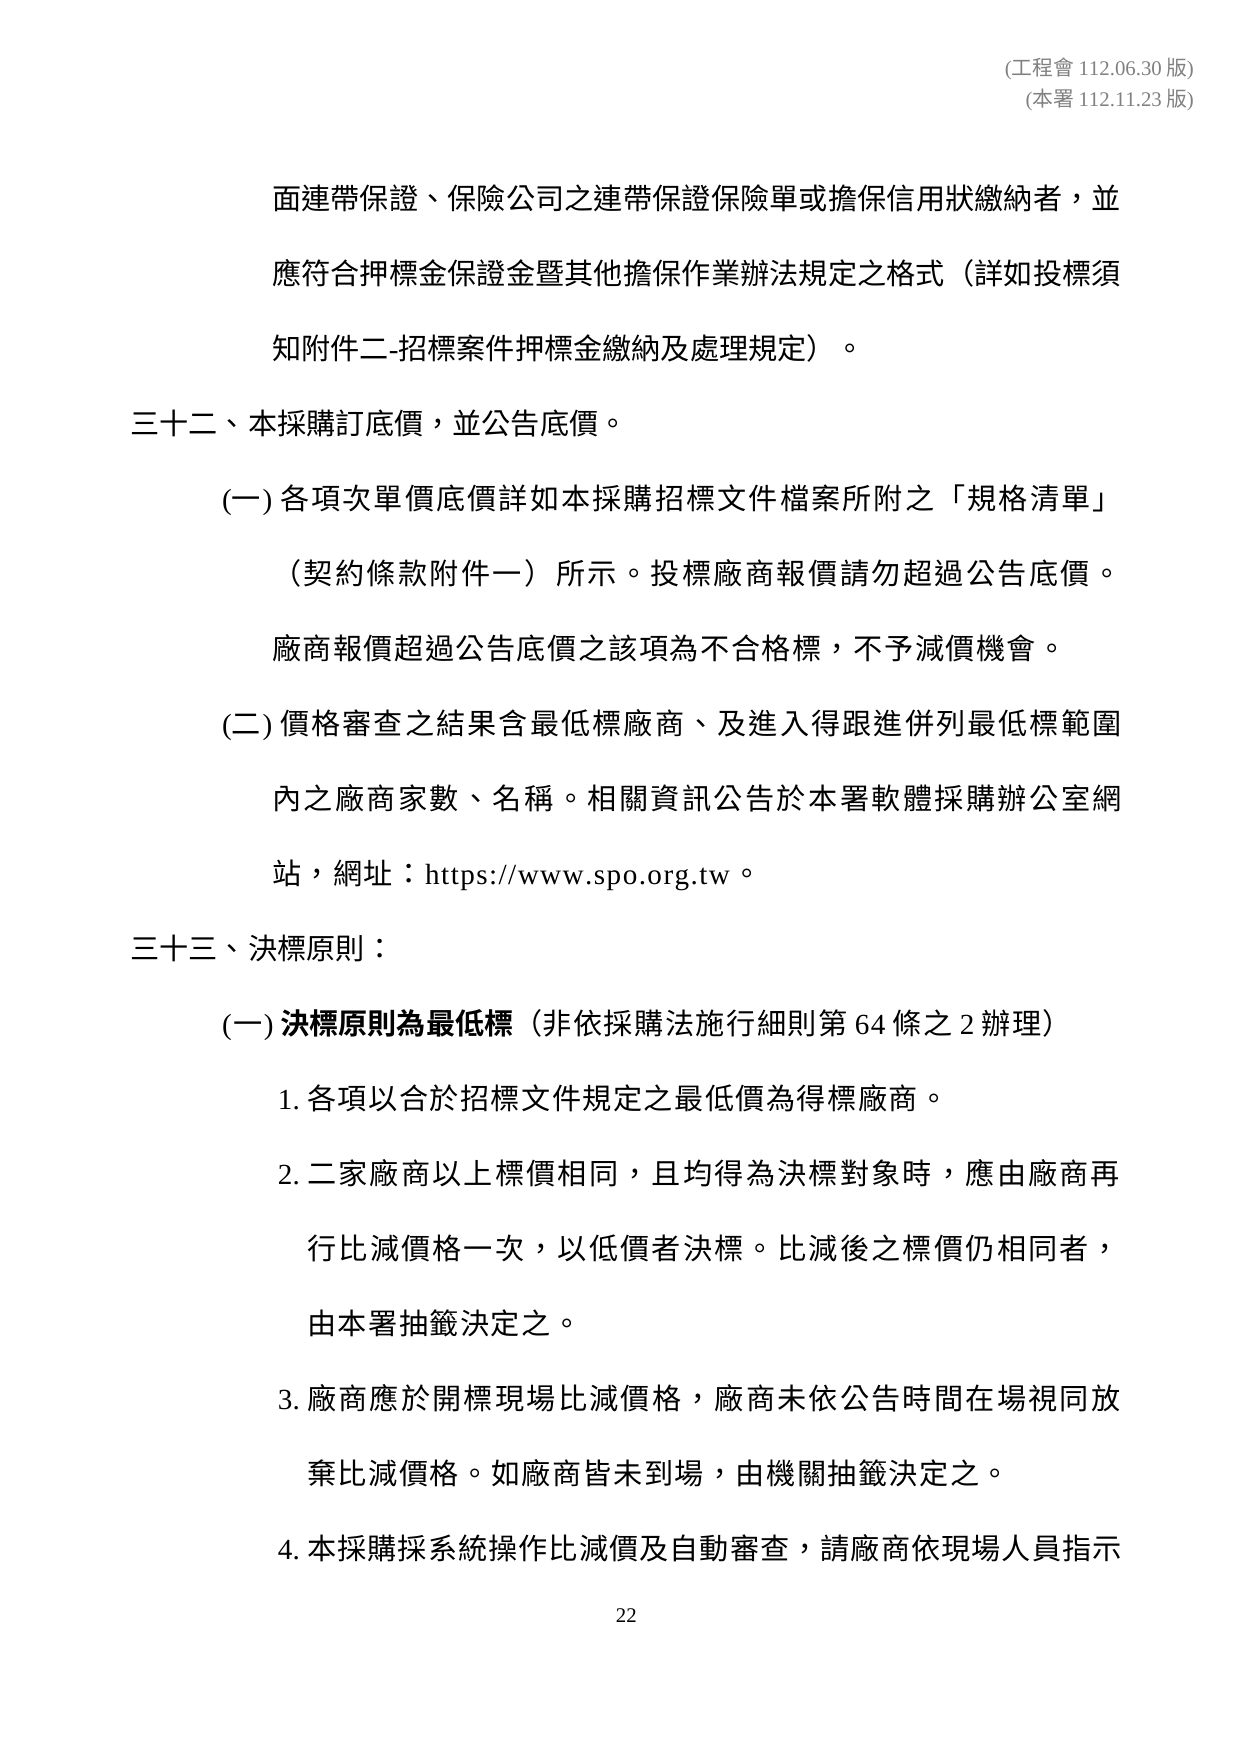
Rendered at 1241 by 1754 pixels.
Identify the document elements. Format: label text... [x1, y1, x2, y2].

list 價格審查之結果含最低標廠商、及進入得跟進併列最低標範圍內之廠商家數、名稱。相關資訊公告於本署軟體採購辦公室網站，網址：https://www.spo.org.tw。 [222, 684, 1122, 909]
list 二家廠商以上標價相同，且均得為決標對象時，應由廠商再行比減價格一次，以低價者決標。比減後之標價仍相同者，由本署抽籤決定之。 [278, 1134, 1122, 1359]
list 保證金應由廠商以現金、金融機構簽發之本票或支票、保付支票、郵政匯票、政府公債、設定質權之金融機構定期存款單、銀行開發或保兌之不可撤銷擔保信用狀繳納，定期存款單或取具銀行之書面連帶保證、保險公司之連帶保證保險單或擔保信用狀繳納者，並應符合押標金保證金暨其他擔保作業辦法規定之格式（詳如投標須知附件二-招標案件押標金繳納及處理規定）。 [222, 159, 1122, 384]
list 各項以合於招標文件規定之最低價為得標廠商。 [278, 1059, 1122, 1134]
list 各項次單價底價詳如本採購招標文件檔案所附之「規格清單」（契約條款附件一）所示。投標廠商報價請勿超過公告底價。廠商報價超過公告底價之該項為不合格標，不予減價機會。 [222, 459, 1122, 684]
list 廠商應於開標現場比減價格，廠商未依公告時間在場視同放棄比減價格。如廠商皆未到場，由機關抽籤決定之。 [278, 1359, 1122, 1509]
list 決標原則： [130, 909, 1122, 984]
list 本採購採系統操作比減價及自動審查，請廠商依現場人員指示 [278, 1509, 1122, 1584]
list 決標原則為最低標（非依採購法施行細則第64條之2辦理） [222, 984, 1122, 1059]
list 本採購訂底價，並公告底價。 [130, 384, 1122, 459]
